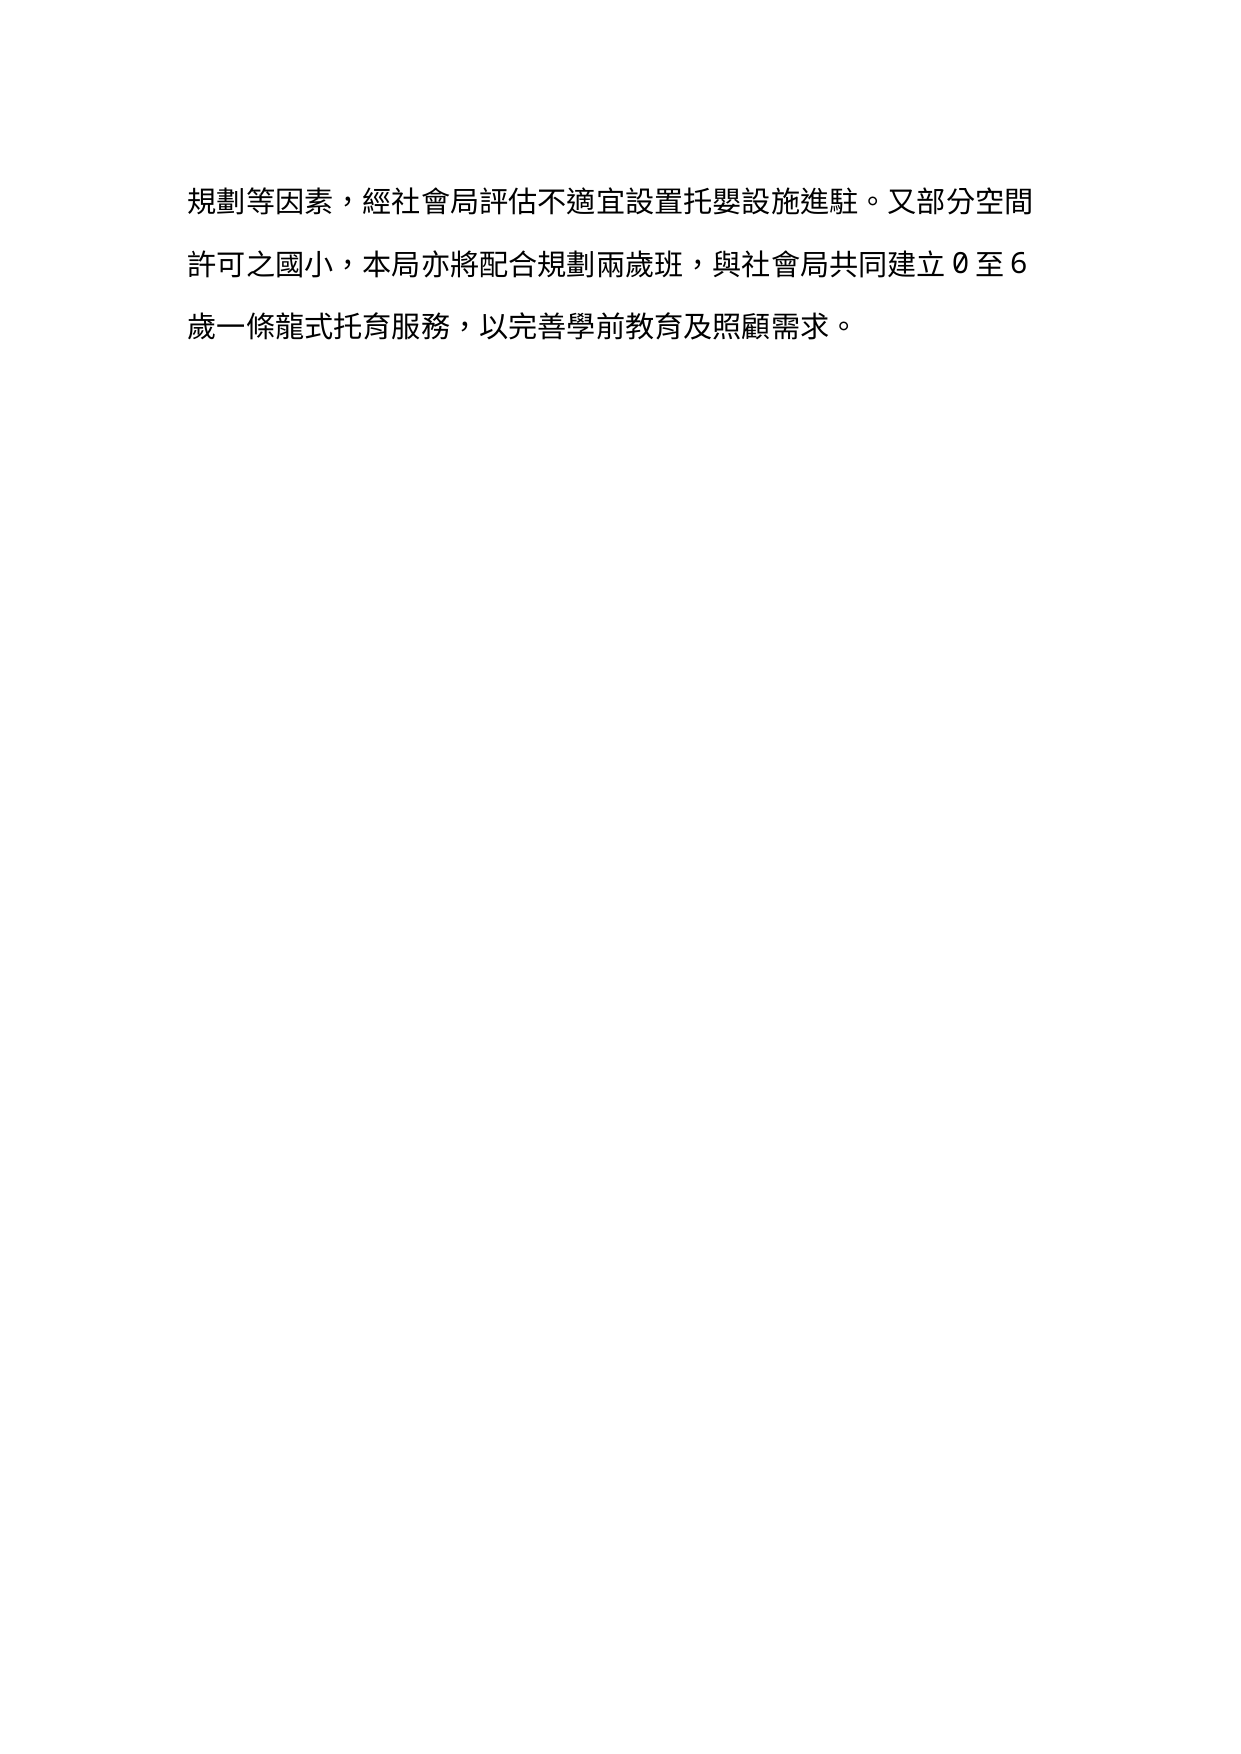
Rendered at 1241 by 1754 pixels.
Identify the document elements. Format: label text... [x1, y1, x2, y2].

text 規劃等因素，經社會局評估不適宜設置托嬰設施進駐。又部分空間許可之國小，本局亦將配合規劃兩歲班，與社會局共同建立0至6歲一條龍式托育服務，以完善學前教育及照顧需求。 [187, 158, 1053, 346]
